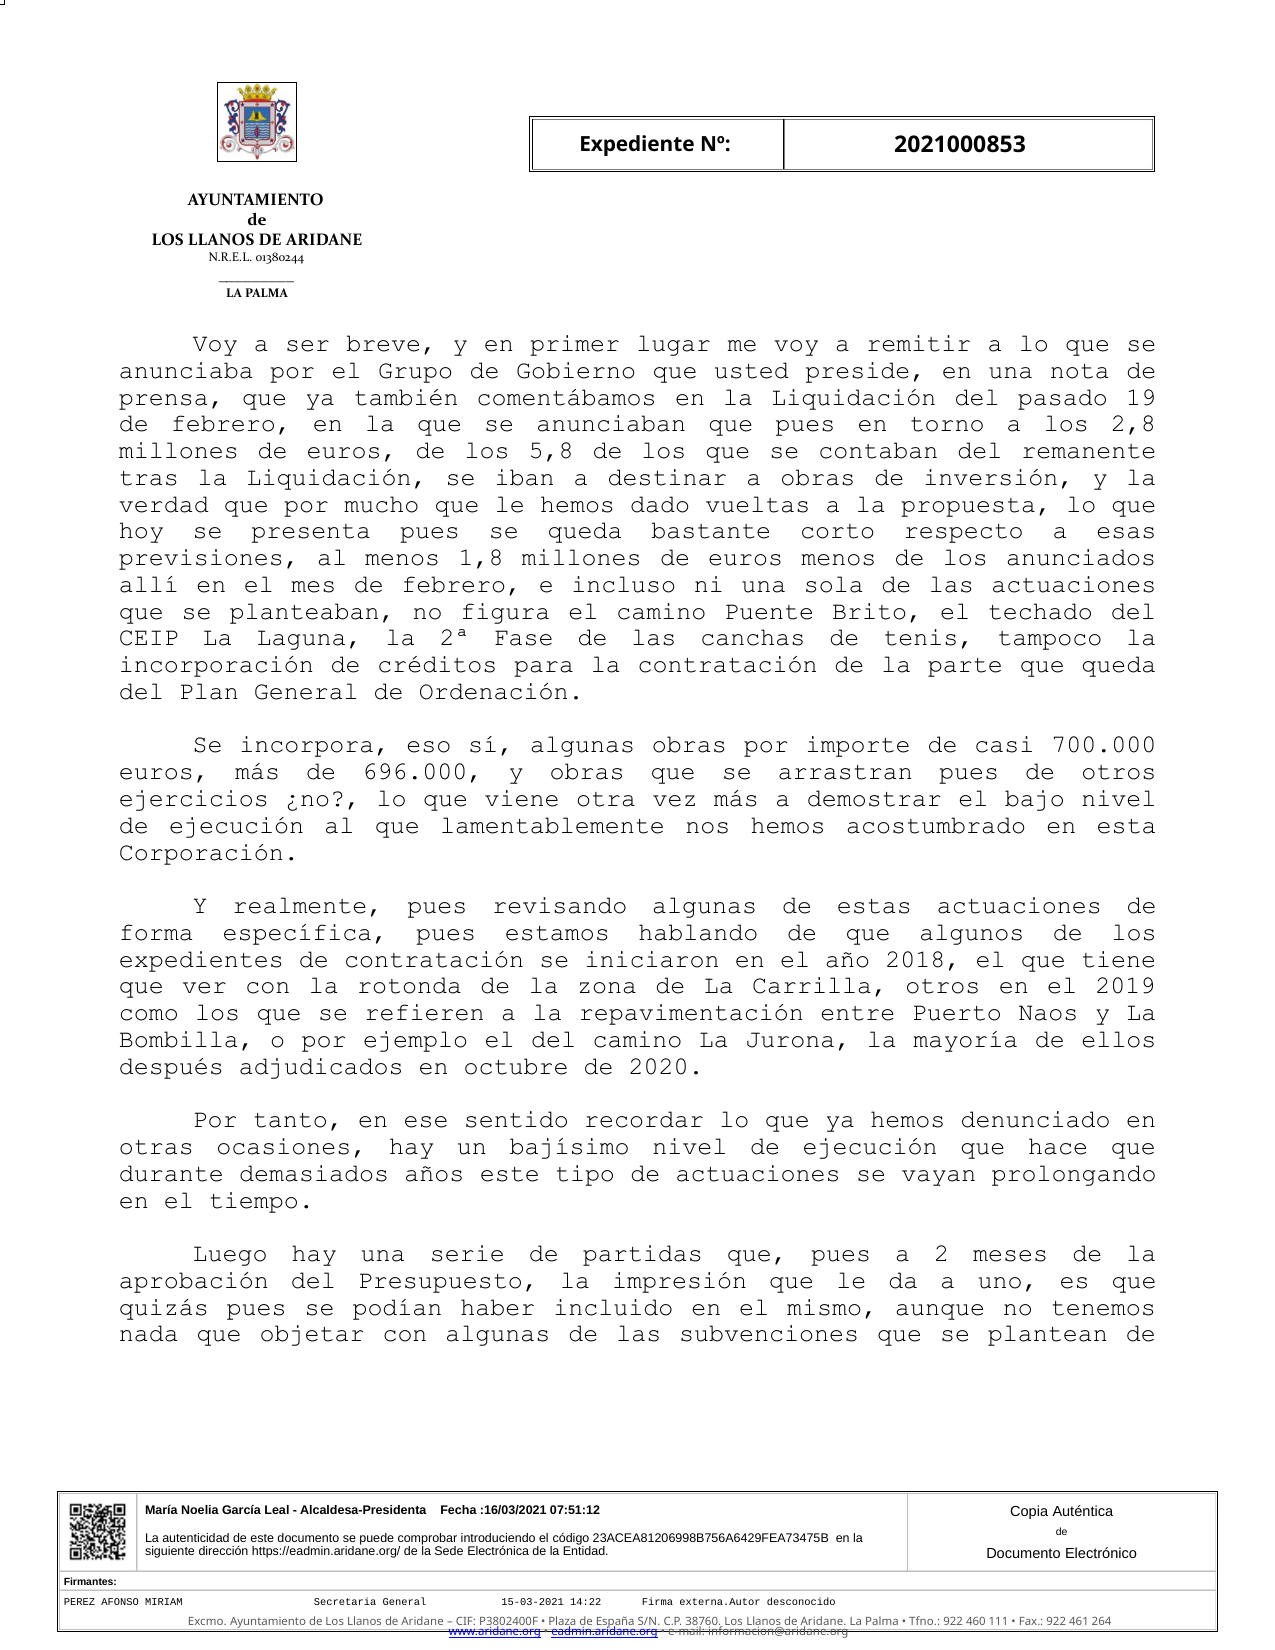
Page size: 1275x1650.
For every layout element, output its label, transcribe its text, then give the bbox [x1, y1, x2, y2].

text N.R.E.L. 01380244 [208, 252, 327, 264]
text tras la Liquidación, se iban a destinar a obras de inversión, y la [118, 464, 1181, 491]
text de ejecución al que lamentablemente nos hemos acostumbrado en esta [118, 812, 1181, 839]
text AYUNTAMIENTO [188, 192, 387, 208]
text CEIP La Laguna, la 2ª Fase de las canchas de tenis, tampoco la [118, 624, 1181, 651]
text Excmo. Ayuntamiento de Los Llanos de Aridane – CIF: P3802400F • Plaza de España S/N. C.P. 38760. Los Llanos de Aridane. La Palma • Tfno.: 922 460 111 • Fax.: 922 461 264 [188, 1614, 1112, 1628]
text _ [219, 267, 226, 281]
text PEREZ AFONSO MIRIAM [63, 1596, 200, 1607]
text de [1056, 1526, 1083, 1538]
text _ [317, 267, 327, 284]
text Firmantes: [63, 1576, 200, 1588]
text Copia Auténtica [1010, 1503, 1135, 1520]
text del Plan General de Ordenación. [118, 678, 1181, 705]
text María Noelia García Leal - Alcaldesa-Presidenta Fecha :16/03/2021 07:51:12 [145, 1503, 626, 1517]
text LA PALMA [226, 287, 317, 300]
picture [58, 1492, 1217, 1631]
text euros, más de 696.000, y obras que se arrastran pues de otros [118, 758, 1181, 785]
text de febrero, en la que se anunciaban que pues en torno a los 2,8 [118, 410, 1181, 437]
text Luego hay una serie de partidas que, pues a 2 meses de la [192, 1238, 1181, 1267]
text de [247, 212, 387, 228]
picture [218, 83, 296, 161]
text después adjudicados en octubre de 2020. [118, 1053, 1181, 1080]
text Corporación. [118, 839, 1181, 865]
text 2021000853 [894, 130, 1066, 158]
text quizás pues se podían haber incluido en el mismo, aunque no tenemos [118, 1294, 1181, 1321]
text ________ [226, 267, 317, 284]
text otras ocasiones, hay un bajísimo nivel de ejecución que hace que [118, 1133, 1181, 1160]
text aprobación del Presupuesto, la impresión que le da a uno, es que [118, 1267, 1181, 1294]
text La autenticidad de este documento se puede comprobar introduciendo el código 23ACEA81206998B756A6429FEA73475B en la [145, 1531, 888, 1545]
picture [530, 117, 1154, 171]
text millones de euros, de los 5,8 de los que se contaban del remanente [118, 437, 1181, 464]
text 15-03-2021 14:22 [501, 1596, 617, 1607]
text Se incorpora, eso sí, algunas obras por importe de casi 700.000 [192, 730, 1181, 758]
text que se planteaban, no figura el camino Puente Brito, el techado del [118, 598, 1181, 624]
text allí en el mes de febrero, e incluso ni una sola de las actuaciones [118, 571, 1181, 598]
text como los que se refieren a la repavimentación entre Puerto Naos y La [118, 999, 1181, 1026]
text durante demasiados años este tipo de actuaciones se vayan prolongando [118, 1160, 1181, 1187]
text Documento Electrónico [986, 1545, 1159, 1561]
text Firma externa.Autor desconocido [642, 1596, 860, 1607]
text siguiente dirección https://eadmin.aridane.org/ de la Sede Electrónica de la Entidad. [145, 1545, 888, 1558]
text incorporación de créditos para la contratación de la parte que queda [118, 651, 1181, 678]
text Bombilla, o por ejemplo el del camino La Jurona, la mayoría de ellos [118, 1026, 1181, 1053]
text prensa, que ya también comentábamos en la Liquidación del pasado 19 [118, 383, 1181, 410]
text Voy a ser breve, y en primer lugar me voy a remitir a lo que se [192, 328, 1181, 357]
text LOS LLANOS DE ARIDANE [151, 232, 387, 249]
text Y realmente, pues revisando algunas de estas actuaciones de [192, 891, 1181, 919]
text Expediente Nº: [579, 131, 761, 156]
text que ver con la rotonda de la zona de La Carrilla, otros en el 2019 [118, 972, 1181, 999]
text www.aridane.org • eadmin.aridane.org • e-mail: informacion@aridane.org [448, 1625, 851, 1638]
text nada que objetar con algunas de las subvenciones que se plantean de [118, 1321, 1181, 1347]
text Por tanto, en ese sentido recordar lo que ya hemos denunciado en [192, 1105, 1181, 1133]
text verdad que por mucho que le hemos dado vueltas a la propuesta, lo que [118, 491, 1181, 517]
text expedientes de contratación se iniciaron en el año 2018, el que tiene [118, 946, 1181, 972]
text anunciaba por el Grupo de Gobierno que usted preside, en una nota de [118, 357, 1181, 383]
text previsiones, al menos 1,8 millones de euros menos de los anunciados [118, 544, 1181, 571]
text Secretaria General [313, 1596, 443, 1607]
text en el tiempo. [118, 1187, 1181, 1213]
text ejercicios ¿no?, lo que viene otra vez más a demostrar el bajo nivel [118, 785, 1181, 812]
text forma específica, pues estamos hablando de que algunos de los [118, 919, 1181, 946]
text hoy se presenta pues se queda bastante corto respecto a esas [118, 517, 1181, 544]
